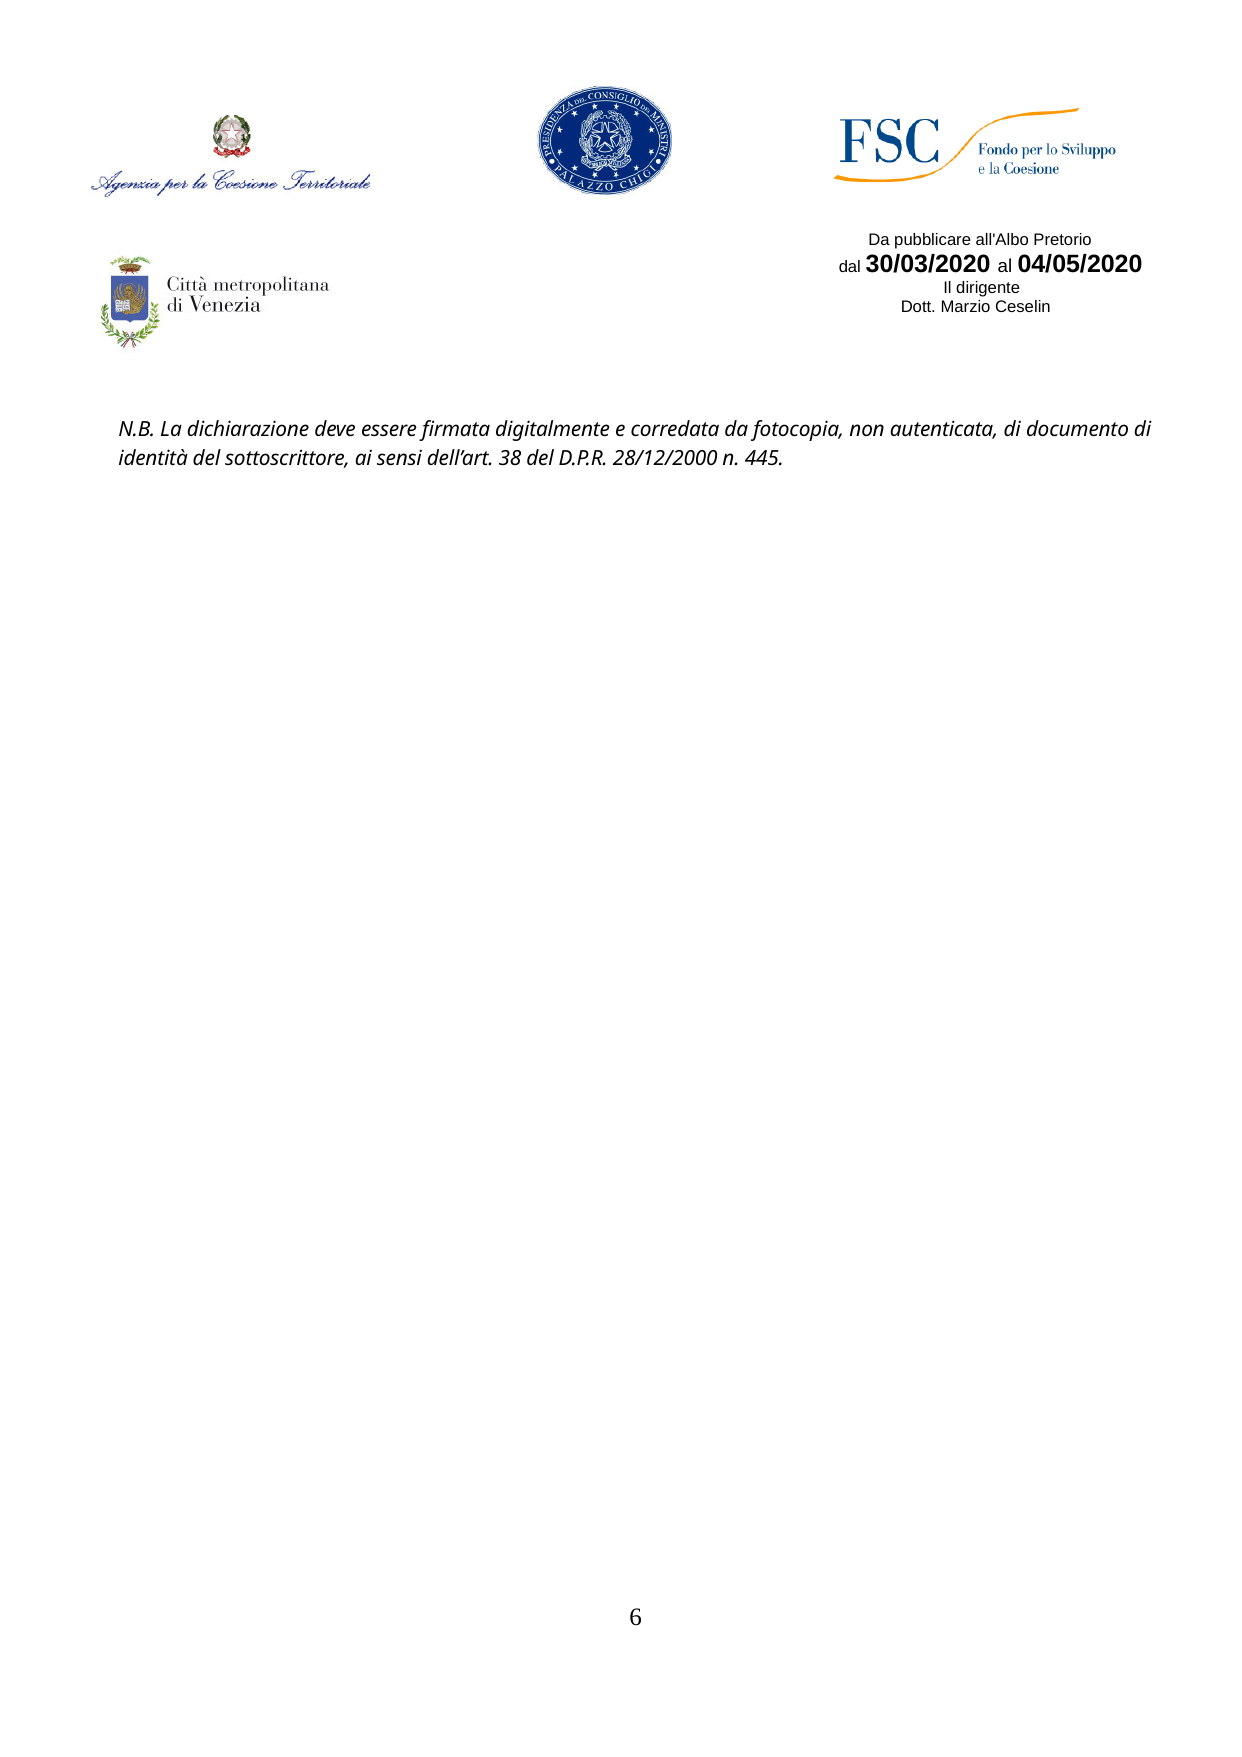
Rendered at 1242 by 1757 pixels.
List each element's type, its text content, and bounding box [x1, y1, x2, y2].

text N.B. La dichiarazione deve essere firmata digitalmente e corredata da fotocopia, non autenticata, di documento di identità del sottoscrittore, ai sensi dell’art. 38 del D.P.R. 28/12/2000 n. 445. [118, 414, 1152, 471]
picture [92, 241, 335, 356]
picture [833, 108, 1118, 182]
picture [536, 86, 672, 195]
picture [91, 115, 370, 197]
